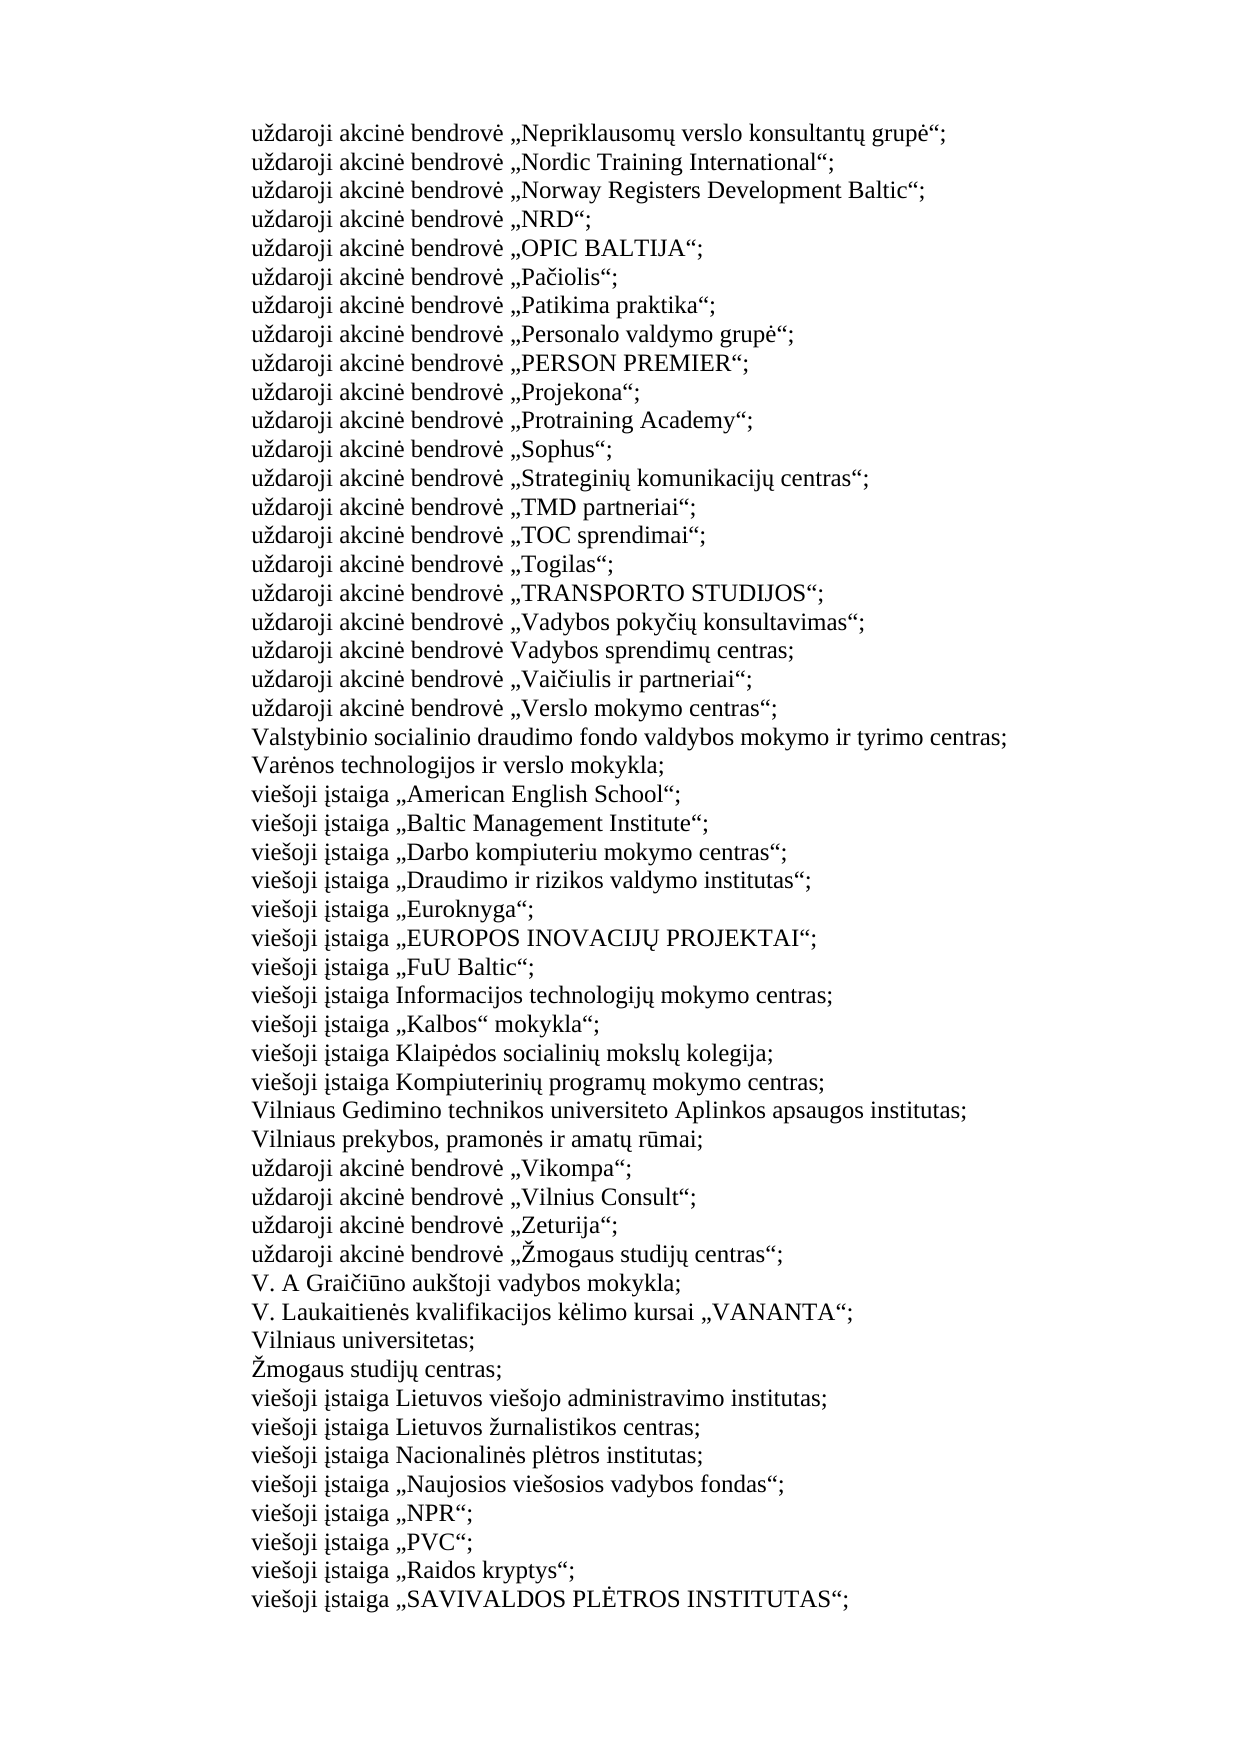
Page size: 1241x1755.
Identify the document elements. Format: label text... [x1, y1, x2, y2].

text V. Laukaitienės kvalifikacijos kėlimo kursai „VANANTA“; [177, 1297, 1181, 1326]
text uždaroji akcinė bendrovė „Patikima praktika“; [177, 291, 1181, 319]
text Varėnos technologijos ir verslo mokykla; [177, 751, 1181, 779]
text V. A Graičiūno aukštoji vadybos mokykla; [177, 1268, 1181, 1297]
text Žmogaus studijų centras; [177, 1354, 1181, 1383]
text uždaroji akcinė bendrovė „TOC sprendimai“; [177, 521, 1181, 549]
text viešoji įstaiga „Euroknyga“; [177, 894, 1181, 923]
text uždaroji akcinė bendrovė „Verslo mokymo centras“; [177, 693, 1181, 722]
text viešoji įstaiga „SAVIVALDOS PLĖTROS INSTITUTAS“; [177, 1584, 1181, 1613]
text uždaroji akcinė bendrovė „Vikompa“; [177, 1153, 1181, 1182]
text uždaroji akcinė bendrovė „Zeturija“; [177, 1211, 1181, 1239]
text uždaroji akcinė bendrovė „Žmogaus studijų centras“; [177, 1239, 1181, 1268]
text uždaroji akcinė bendrovė „Nepriklausomų verslo konsultantų grupė“; [177, 118, 1181, 147]
text viešoji įstaiga „PVC“; [177, 1527, 1181, 1556]
text viešoji įstaiga „EUROPOS INOVACIJŲ PROJEKTAI“; [177, 923, 1181, 952]
text Valstybinio socialinio draudimo fondo valdybos mokymo ir tyrimo centras; [177, 722, 1181, 751]
text viešoji įstaiga Lietuvos žurnalistikos centras; [177, 1412, 1181, 1441]
text uždaroji akcinė bendrovė „OPIC BALTIJA“; [177, 233, 1181, 262]
text viešoji įstaiga „Baltic Management Institute“; [177, 808, 1181, 837]
text viešoji įstaiga „FuU Baltic“; [177, 952, 1181, 981]
text Vilniaus Gedimino technikos universiteto Aplinkos apsaugos institutas; [177, 1096, 1181, 1124]
text uždaroji akcinė bendrovė „Nordic Training International“; [177, 147, 1181, 176]
text viešoji įstaiga Informacijos technologijų mokymo centras; [177, 981, 1181, 1009]
text uždaroji akcinė bendrovė Vadybos sprendimų centras; [177, 636, 1181, 664]
text uždaroji akcinė bendrovė „Personalo valdymo grupė“; [177, 319, 1181, 348]
text uždaroji akcinė bendrovė „Vadybos pokyčių konsultavimas“; [177, 607, 1181, 636]
text uždaroji akcinė bendrovė „Pačiolis“; [177, 262, 1181, 291]
text viešoji įstaiga Kompiuterinių programų mokymo centras; [177, 1067, 1181, 1096]
text uždaroji akcinė bendrovė „Strateginių komunikacijų centras“; [177, 463, 1181, 492]
text uždaroji akcinė bendrovė „TRANSPORTO STUDIJOS“; [177, 578, 1181, 607]
text viešoji įstaiga „Naujosios viešosios vadybos fondas“; [177, 1469, 1181, 1498]
text viešoji įstaiga „NPR“; [177, 1498, 1181, 1527]
text uždaroji akcinė bendrovė „TMD partneriai“; [177, 492, 1181, 521]
text viešoji įstaiga Lietuvos viešojo administravimo institutas; [177, 1383, 1181, 1412]
text uždaroji akcinė bendrovė „PERSON PREMIER“; [177, 348, 1181, 377]
text uždaroji akcinė bendrovė „Vaičiulis ir partneriai“; [177, 664, 1181, 693]
text uždaroji akcinė bendrovė „Projekona“; [177, 377, 1181, 406]
text Vilniaus universitetas; [177, 1326, 1181, 1354]
text uždaroji akcinė bendrovė „Sophus“; [177, 434, 1181, 463]
text uždaroji akcinė bendrovė „Norway Registers Development Baltic“; [177, 176, 1181, 204]
text Vilniaus prekybos, pramonės ir amatų rūmai; [177, 1124, 1181, 1153]
text viešoji įstaiga „American English School“; [177, 779, 1181, 808]
text viešoji įstaiga „Kalbos“ mokykla“; [177, 1009, 1181, 1038]
text uždaroji akcinė bendrovė „Togilas“; [177, 549, 1181, 578]
text viešoji įstaiga Nacionalinės plėtros institutas; [177, 1441, 1181, 1469]
text viešoji įstaiga „Darbo kompiuteriu mokymo centras“; [177, 837, 1181, 866]
text uždaroji akcinė bendrovė „Protraining Academy“; [177, 406, 1181, 434]
text uždaroji akcinė bendrovė „NRD“; [177, 204, 1181, 233]
text viešoji įstaiga „Raidos kryptys“; [177, 1556, 1181, 1584]
text viešoji įstaiga Klaipėdos socialinių mokslų kolegija; [177, 1038, 1181, 1067]
text viešoji įstaiga „Draudimo ir rizikos valdymo institutas“; [177, 866, 1181, 894]
text uždaroji akcinė bendrovė „Vilnius Consult“; [177, 1182, 1181, 1211]
